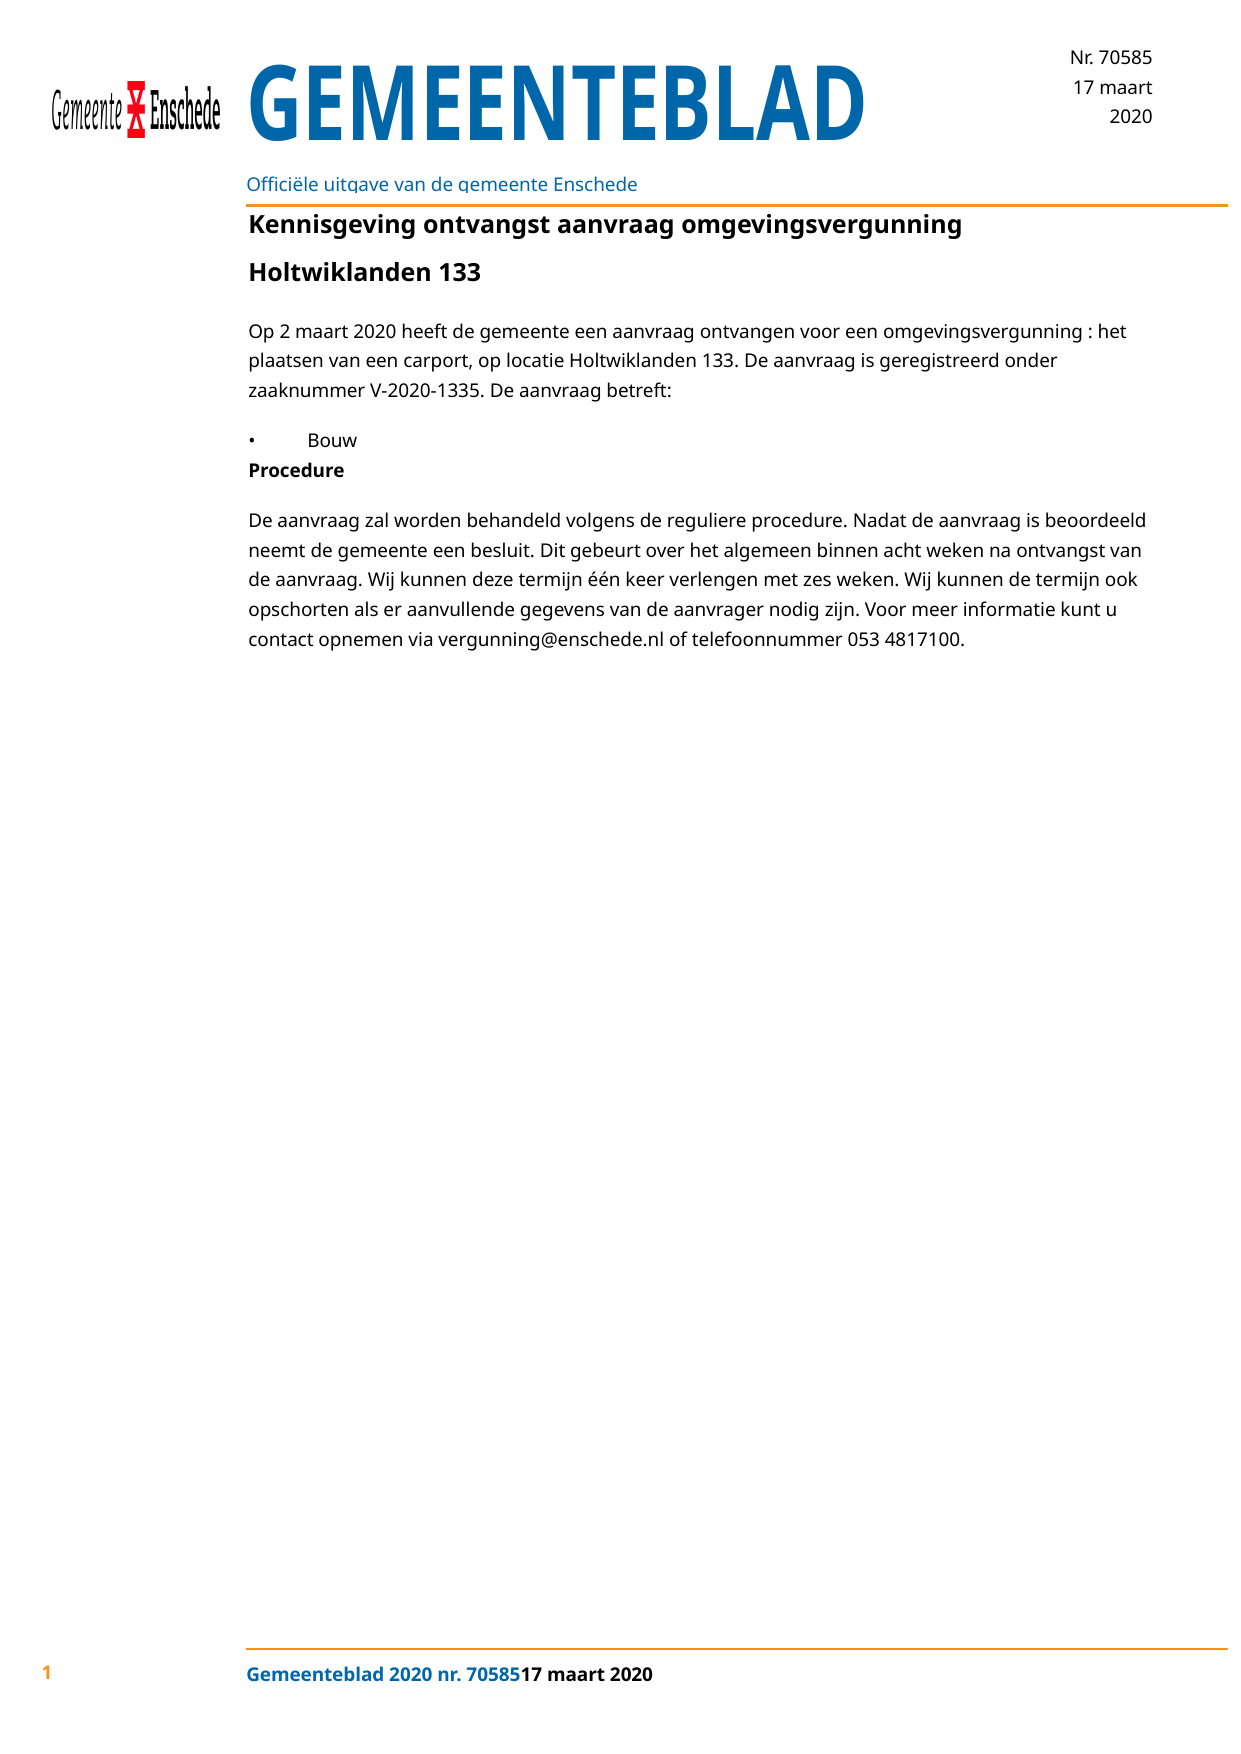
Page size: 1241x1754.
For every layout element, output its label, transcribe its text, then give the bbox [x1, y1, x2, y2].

text Procedure [248, 457, 1152, 483]
text Op 2 maart 2020 heeft de gemeente een aanvraag ontvangen voor een omgevingsvergunning : het plaatsen van een carport, op locatie Holtwiklanden 133. De aanvraag is geregistreerd onder zaaknummer V-2020-1335. De aanvraag betreft: [248, 318, 1152, 403]
list Bouw [248, 427, 1152, 453]
picture [41, 47, 231, 172]
text Kennisgeving ontvangst aanvraag omgevingsvergunning Holtwiklanden 133 [248, 207, 1152, 288]
text De aanvraag zal worden behandeld volgens de reguliere procedure. Nadat de aanvraag is beoordeeld neemt de gemeente een besluit. Dit gebeurt over het algemeen binnen acht weken na ontvangst van de aanvraag. Wij kunnen deze termijn één keer verlengen met zes weken. Wij kunnen de termijn ook opschorten als er aanvullende gegevens van de aanvrager nodig zijn. Voor meer informatie kunt u contact opnemen via vergunning@enschede.nl of telefoonnummer 053 4817100. [248, 507, 1152, 652]
